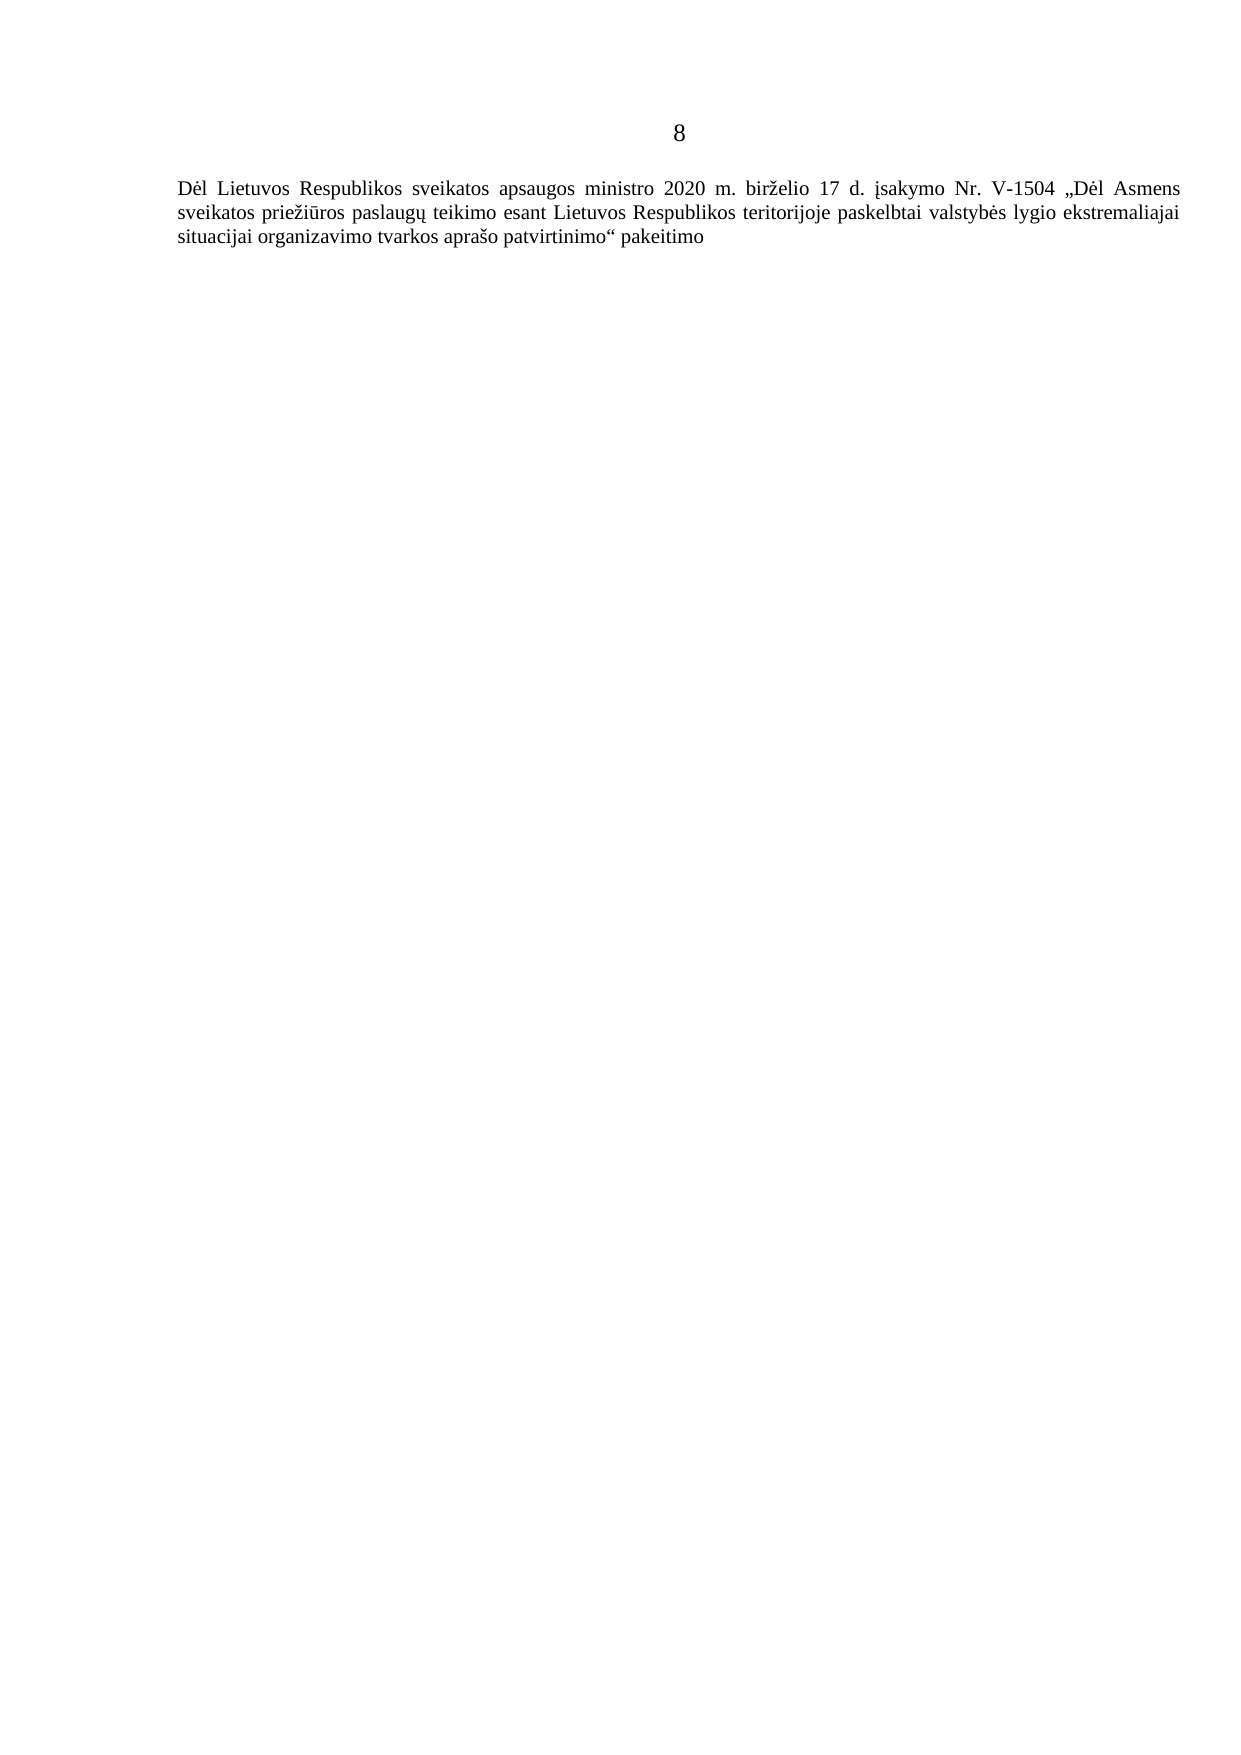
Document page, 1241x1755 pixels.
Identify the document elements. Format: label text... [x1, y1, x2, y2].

text Dėl Lietuvos Respublikos sveikatos apsaugos ministro 2020 m. birželio 17 d. įsakymo Nr. V-1504 „Dėl Asmens sveikatos priežiūros paslaugų teikimo esant Lietuvos Respublikos teritorijoje paskelbtai valstybės lygio ekstremaliajai situacijai organizavimo tvarkos aprašo patvirtinimo“ pakeitimo [177, 176, 1181, 248]
